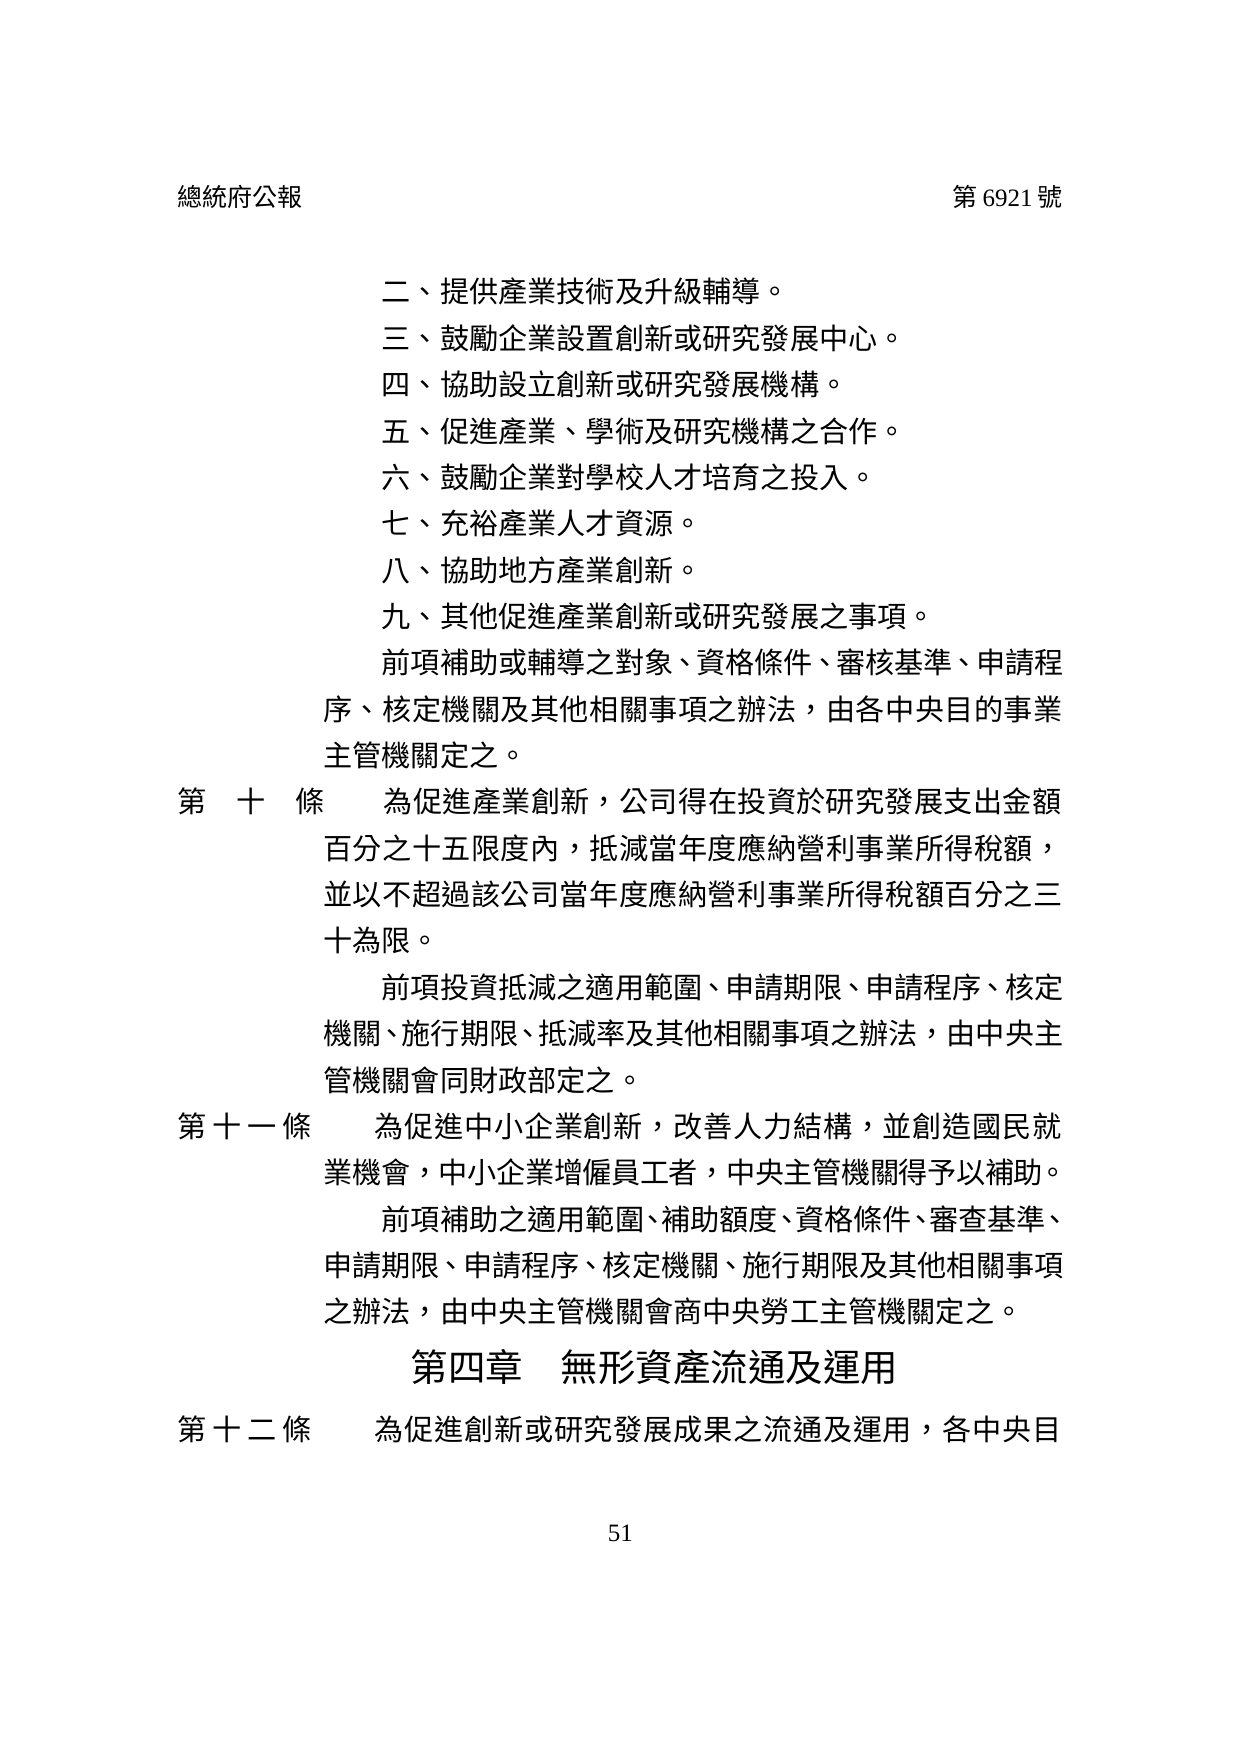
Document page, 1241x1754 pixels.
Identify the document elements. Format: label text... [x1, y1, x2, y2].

text 八、協助地方產業創新。 [381, 544, 1063, 590]
text 前項投資抵減之適用範圍、申請期限、申請程序、核定機關、施行期限、抵減率及其他相關事項之辦法，由中央主管機關會同財政部定之。 [323, 961, 1063, 1100]
text 第 十 條 為促進產業創新，公司得在投資於研究發展支出金額百分之十五限度內，抵減當年度應納營利事業所得稅額，並以不超過該公司當年度應納營利事業所得稅額百分之三十為限。 [177, 776, 1063, 961]
text 第四章 無形資產流通及運用 [411, 1344, 1063, 1391]
text 四、協助設立創新或研究發展機構。 [381, 358, 1063, 405]
text 七、充裕產業人才資源。 [381, 498, 1063, 544]
text 五、促進產業、學術及研究機構之合作。 [381, 405, 1063, 451]
text 六、鼓勵企業對學校人才培育之投入。 [381, 451, 1063, 498]
text 第十一條 為促進中小企業創新，改善人力結構，並創造國民就業機會，中小企業增僱員工者，中央主管機關得予以補助。 [177, 1100, 1063, 1193]
text 前項補助之適用範圍、補助額度、資格條件、審查基準、申請期限、申請程序、核定機關、施行期限及其他相關事項之辦法，由中央主管機關會商中央勞工主管機關定之。 [323, 1193, 1063, 1332]
text 前項補助或輔導之對象、資格條件、審核基準、申請程序、核定機關及其他相關事項之辦法，由各中央目的事業主管機關定之。 [323, 637, 1063, 776]
text 三、鼓勵企業設置創新或研究發展中心。 [381, 312, 1063, 358]
text 第十二條 為促進創新或研究發展成果之流通及運用，各中央目 [177, 1403, 1063, 1450]
text 二、提供產業技術及升級輔導。 [381, 266, 1063, 312]
text 九、其他促進產業創新或研究發展之事項。 [381, 590, 1063, 637]
